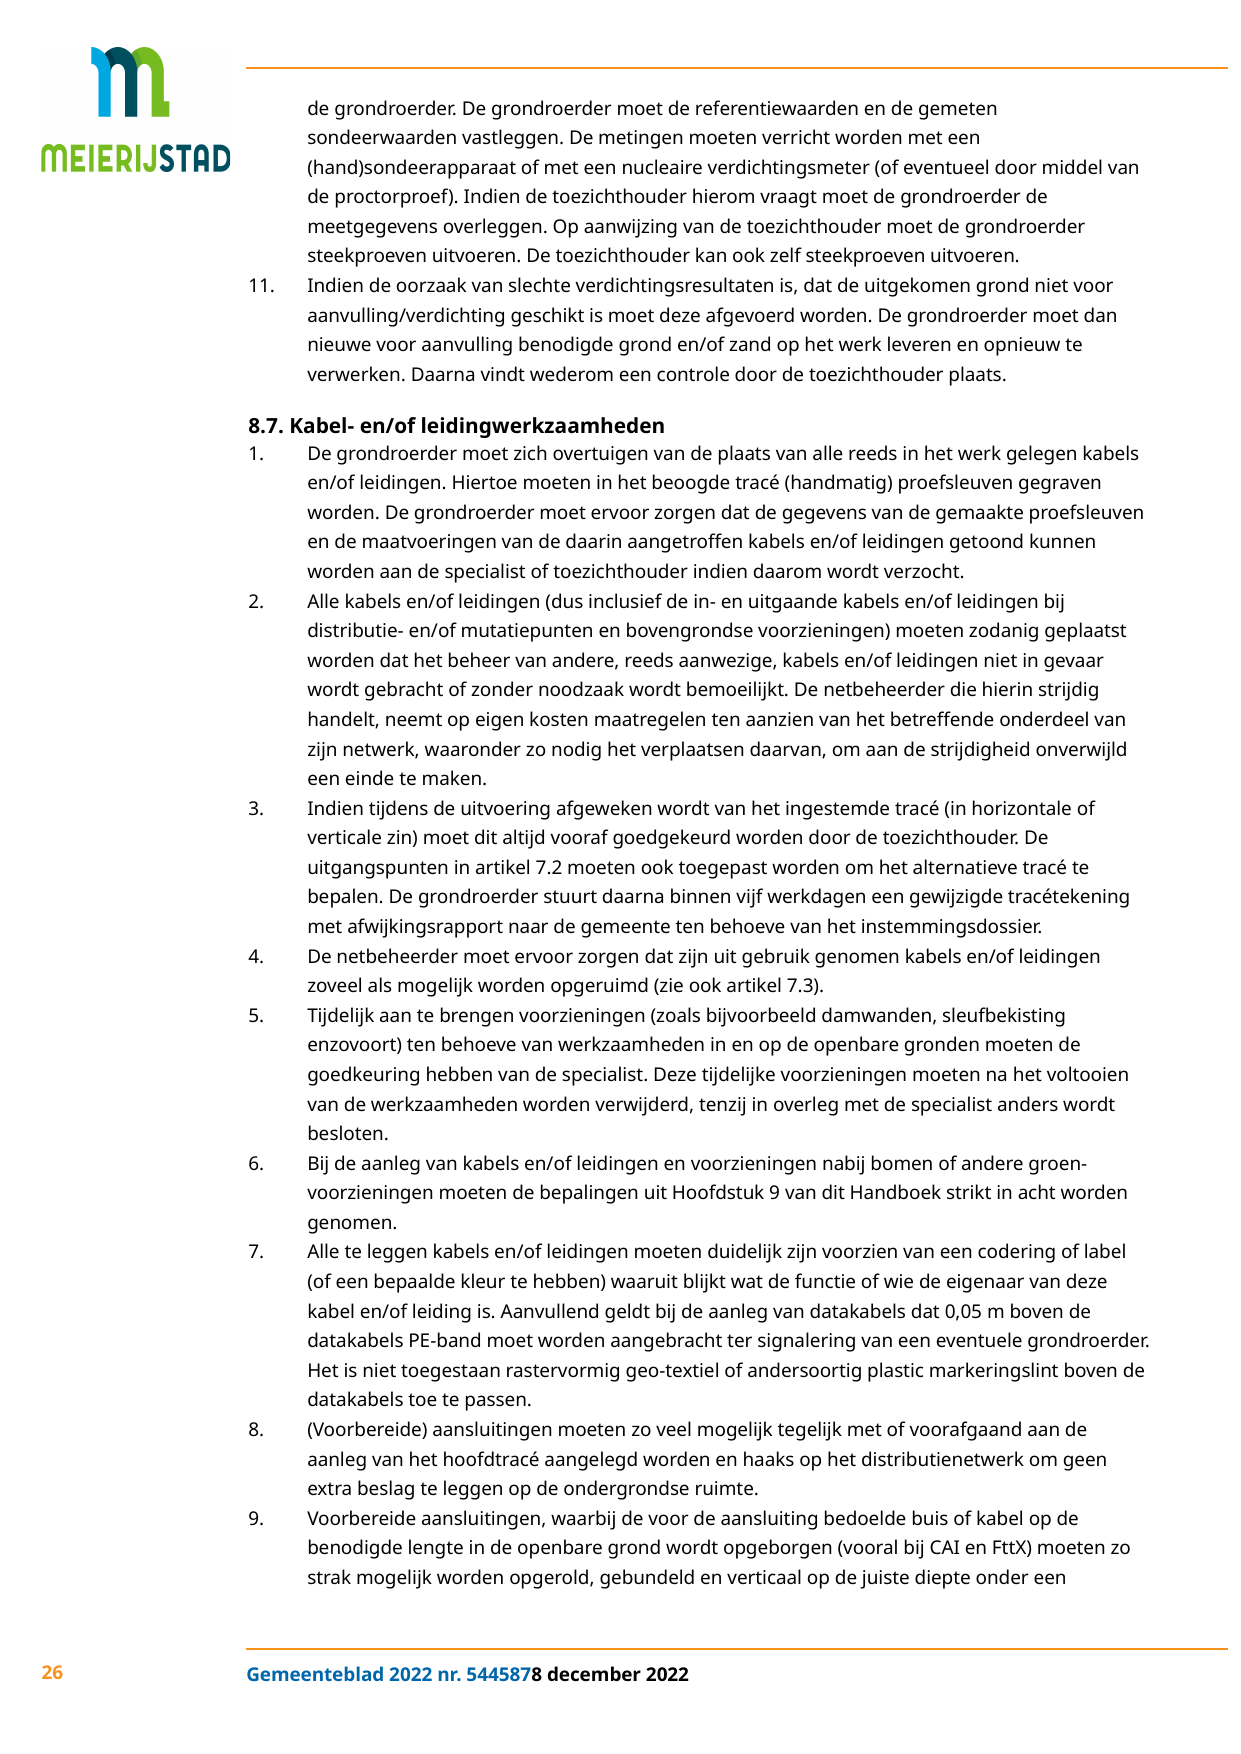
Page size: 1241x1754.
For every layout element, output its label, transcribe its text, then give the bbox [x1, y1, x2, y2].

list Alle te leggen kabels en/of leidingen moeten duidelijk zijn voorzien van een codering of label (of een bepaalde kleur te hebben) waaruit blijkt wat de functie of wie de eigenaar van deze kabel en/of leiding is. Aanvullend geldt bij de aanleg van datakabels dat 0,05 m boven de datakabels PE-band moet worden aangebracht ter signalering van een eventuele grondroerder. Het is niet toegestaan rastervormig geo-textiel of andersoortig plastic markeringslint boven de datakabels toe te passen. [248, 1239, 1152, 1412]
picture [41, 47, 231, 172]
list De grondroerder moet zich overtuigen van de plaats van alle reeds in het werk gelegen kabels en/of leidingen. Hiertoe moeten in het beoogde tracé (handmatig) proefsleuven gegraven worden. De grondroerder moet ervoor zorgen dat de gegevens van de gemaakte proefsleuven en de maatvoeringen van de daarin aangetroffen kabels en/of leidingen getoond kunnen worden aan de specialist of toezichthouder indien daarom wordt verzocht. [248, 440, 1152, 584]
list Voorbereide aansluitingen, waarbij de voor de aansluiting bedoelde buis of kabel op de benodigde lengte in de openbare grond wordt opgeborgen (vooral bij CAI en FttX) moeten zo strak mogelijk worden opgerold, gebundeld en verticaal op de juiste diepte onder een [248, 1505, 1152, 1590]
text 8.7. Kabel- en/of leidingwerkzaamheden [248, 411, 1152, 440]
list De netbeheerder moet ervoor zorgen dat zijn uit gebruik genomen kabels en/of leidingen zoveel als mogelijk worden opgeruimd (zie ook artikel 7.3). [248, 943, 1152, 998]
list Alle kabels en/of leidingen (dus inclusief de in- en uitgaande kabels en/of leidingen bij distributie- en/of mutatiepunten en bovengrondse voorzieningen) moeten zodanig geplaatst worden dat het beheer van andere, reeds aanwezige, kabels en/of leidingen niet in gevaar wordt gebracht of zonder noodzaak wordt bemoeilijkt. De netbeheerder die hierin strijdig handelt, neemt op eigen kosten maatregelen ten aanzien van het betreffende onderdeel van zijn netwerk, waaronder zo nodig het verplaatsen daarvan, om aan de strijdigheid onverwijld een einde te maken. [248, 588, 1152, 791]
list (Voorbereide) aansluitingen moeten zo veel mogelijk tegelijk met of voorafgaand aan de aanleg van het hoofdtracé aangelegd worden en haaks op het distributienetwerk om geen extra beslag te leggen op de ondergrondse ruimte. [248, 1416, 1152, 1501]
list Indien de oorzaak van slechte verdichtingsresultaten is, dat de uitgekomen grond niet voor aanvulling/verdichting geschikt is moet deze afgevoerd worden. De grondroerder moet dan nieuwe voor aanvulling benodigde grond en/of zand op het werk leveren en opnieuw te verwerken. Daarna vindt wederom een controle door de toezichthouder plaats. [248, 272, 1152, 387]
list Tijdelijk aan te brengen voorzieningen (zoals bijvoorbeeld damwanden, sleufbekisting enzovoort) ten behoeve van werkzaamheden in en op de openbare gronden moeten de goedkeuring hebben van de specialist. Deze tijdelijke voorzieningen moeten na het voltooien van de werkzaamheden worden verwijderd, tenzij in overleg met de specialist anders wordt besloten. [248, 1002, 1152, 1146]
list de grondroerder. De grondroerder moet de referentiewaarden en de gemeten sondeerwaarden vastleggen. De metingen moeten verricht worden met een (hand)sondeerapparaat of met een nucleaire verdichtingsmeter (of eventueel door middel van de proctorproef). Indien de toezichthouder hierom vraagt moet de grondroerder de meetgegevens overleggen. Op aanwijzing van de toezichthouder moet de grondroerder steekproeven uitvoeren. De toezichthouder kan ook zelf steekproeven uitvoeren. [248, 95, 1152, 268]
list Indien tijdens de uitvoering afgeweken wordt van het ingestemde tracé (in horizontale of verticale zin) moet dit altijd vooraf goedgekeurd worden door de toezichthouder. De uitgangspunten in artikel 7.2 moeten ook toegepast worden om het alternatieve tracé te bepalen. De grondroerder stuurt daarna binnen vijf werkdagen een gewijzigde tracétekening met afwijkingsrapport naar de gemeente ten behoeve van het instemmingsdossier. [248, 795, 1152, 939]
list Bij de aanleg van kabels en/of leidingen en voorzieningen nabij bomen of andere groen-voorzieningen moeten de bepalingen uit Hoofdstuk 9 van dit Handboek strikt in acht worden genomen. [248, 1150, 1152, 1235]
